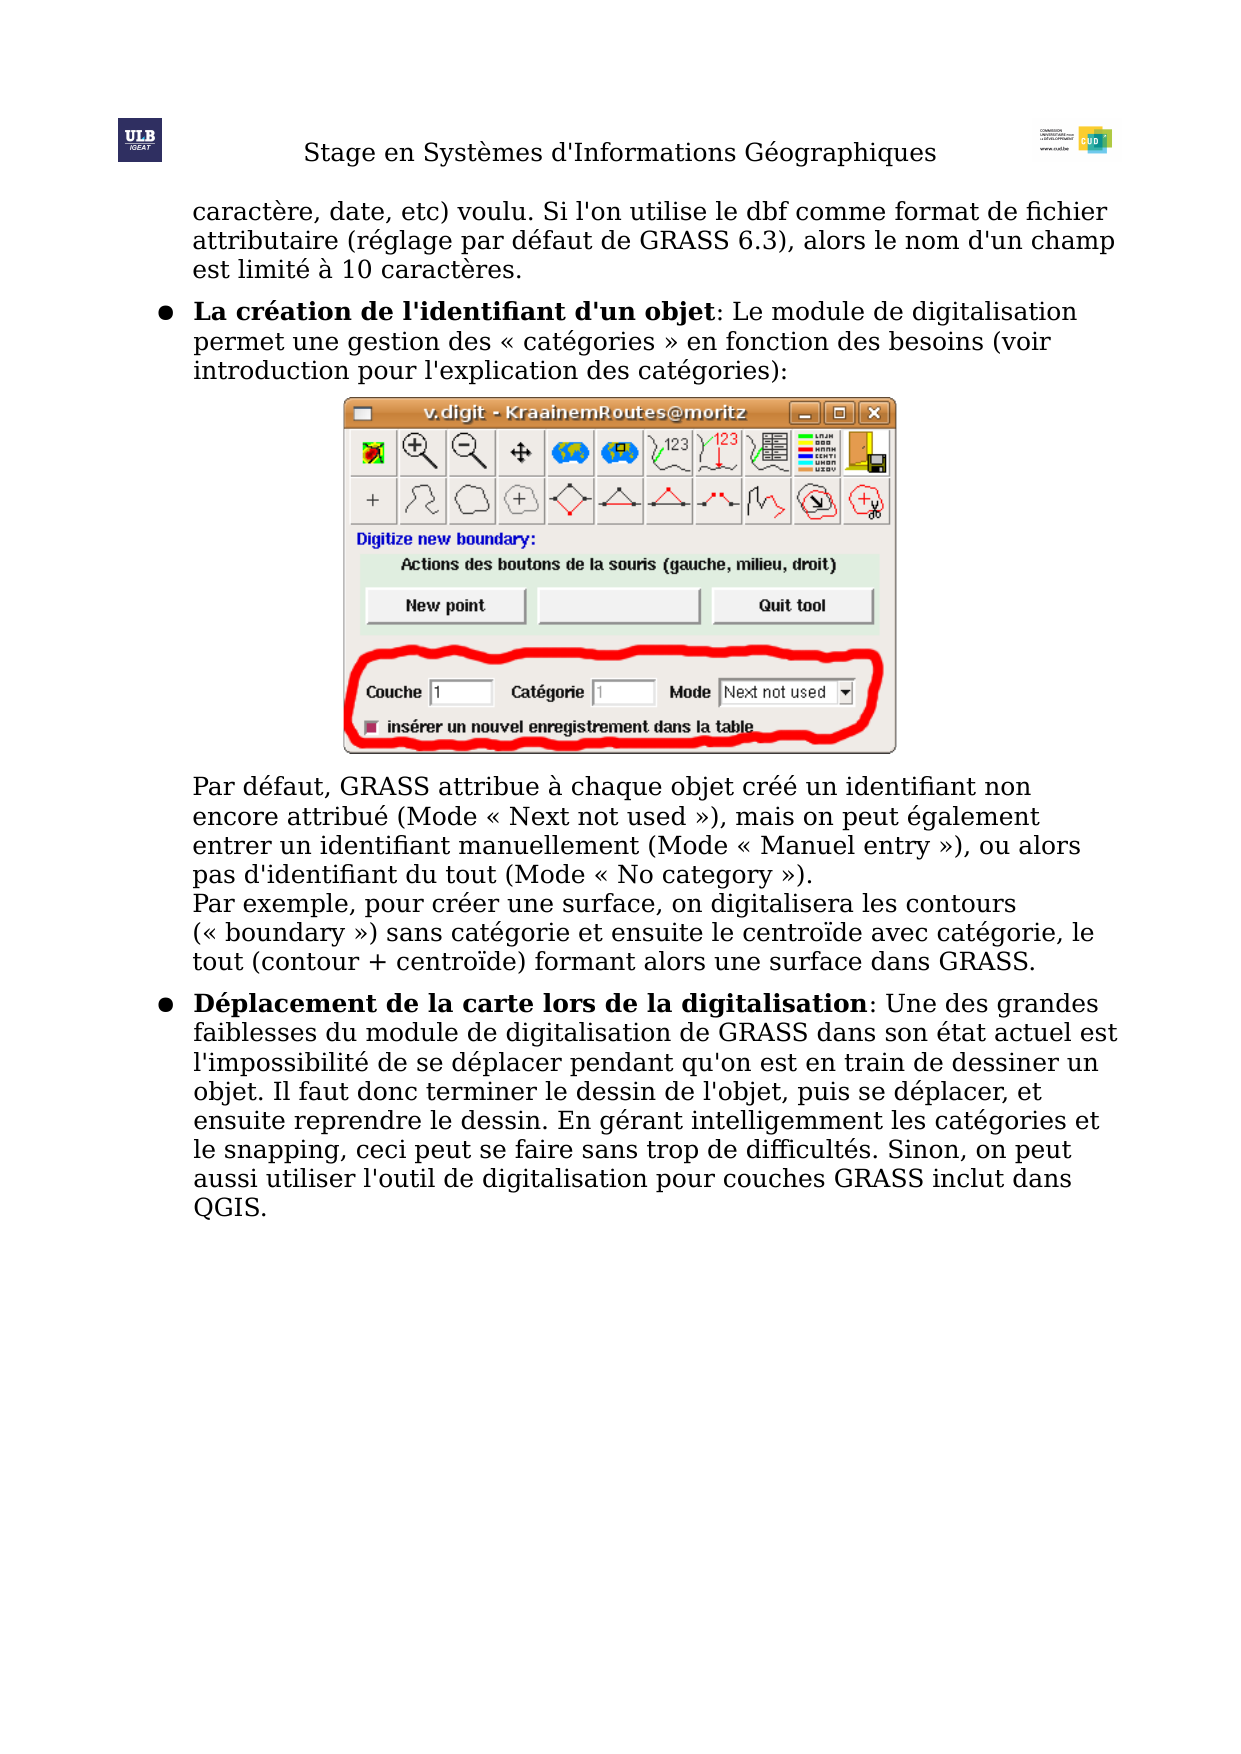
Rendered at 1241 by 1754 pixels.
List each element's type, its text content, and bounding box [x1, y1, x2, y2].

picture [343, 397, 897, 754]
picture [1031, 118, 1122, 162]
picture [118, 118, 162, 162]
list La création de l'identifiant d'un objet: Le module de digitalisation permet une gestion des « catégories » en fonction des besoins (voir introduction pour l'explication des catégories): [156, 297, 1122, 385]
list Déplacement de la carte lors de la digitalisation: Une des grandes faiblesses du module de digitalisation de GRASS dans son état actuel est l'impossibilité de se déplacer pendant qu'on est en train de dessiner un objet. Il faut donc terminer le dessin de l'objet, puis se déplacer, et ensuite reprendre le dessin. En gérant intelligemment les catégories et le snapping, ceci peut se faire sans trop de difficultés. Sinon, on peut aussi utiliser l'outil de digitalisation pour couches GRASS inclut dans QGIS. [156, 989, 1122, 1223]
text Par défaut, GRASS attribue à chaque objet créé un identifiant non encore attribué (Mode « Next not used »), mais on peut également entrer un identifiant manuellement (Mode « Manuel entry »), ou alors pas d'identifiant du tout (Mode « No category »). Par exemple, pour créer une surface, on digitalisera les contours (« boundary ») sans catégorie et ensuite le centroïde avec catégorie, le tout (contour + centroïde) formant alors une surface dans GRASS. [192, 772, 1122, 977]
text caractère, date, etc) voulu. Si l'on utilise le dbf comme format de fichier attributaire (réglage par défaut de GRASS 6.3), alors le nom d'un champ est limité à 10 caractères. [192, 197, 1122, 285]
